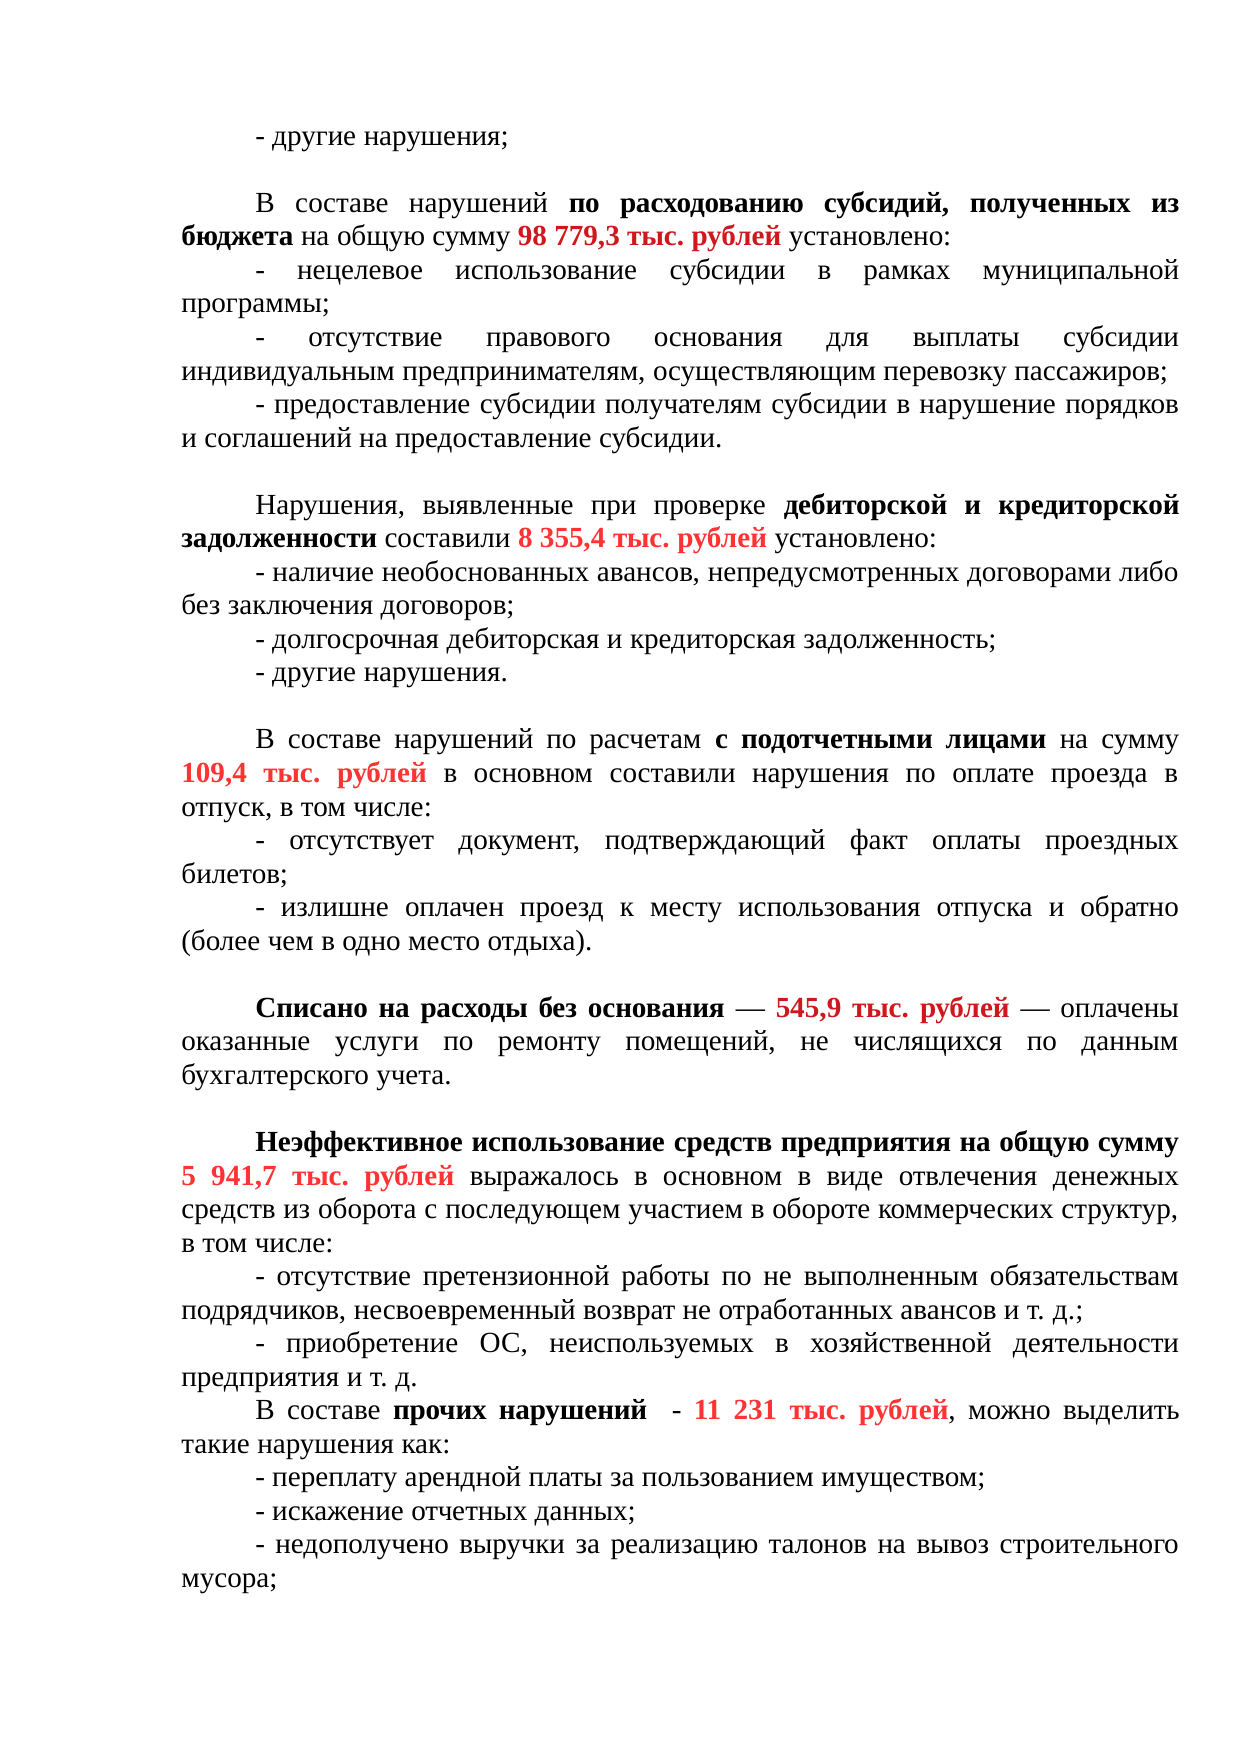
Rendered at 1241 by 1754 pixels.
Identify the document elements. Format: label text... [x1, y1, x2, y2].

text В составе нарушений по расчетам с подотчетными лицами на сумму 109,4 тыс. рублей в основном составили нарушения по оплате проезда в отпуск, в том числе: [181, 722, 1179, 822]
text - излишне оплачен проезд к месту использования отпуска и обратно (более чем в одно место отдыха). [181, 889, 1179, 957]
text - наличие необоснованных авансов, непредусмотренных договорами либо без заключения договоров; [181, 554, 1179, 621]
text - отсутствие правового основания для выплаты субсидии индивидуальным предпринимателям, осуществляющим перевозку пассажиров; [181, 319, 1179, 386]
text - отсутствует документ, подтверждающий факт оплаты проездных билетов; [181, 822, 1179, 889]
text - отсутствие претензионной работы по не выполненным обязательствам подрядчиков, несвоевременный возврат не отработанных авансов и т. д.; [181, 1258, 1179, 1326]
text Нарушения, выявленные при проверке дебиторской и кредиторской задолженности составили 8 355,4 тыс. рублей установлено: [181, 487, 1179, 554]
text В составе нарушений по расходованию субсидий, полученных из бюджета на общую сумму 98 779,3 тыс. рублей установлено: [181, 185, 1179, 252]
text - недополучено выручки за реализацию талонов на вывоз строительного мусора; [181, 1527, 1179, 1594]
text - переплату арендной платы за пользованием имуществом; [181, 1460, 1179, 1493]
text Списано на расходы без основания — 545,9 тыс. рублей — оплачены оказанные услуги по ремонту помещений, не числящихся по данным бухгалтерского учета. [181, 990, 1179, 1091]
text - другие нарушения; [181, 118, 1179, 152]
text - предоставление субсидии получателям субсидии в нарушение порядков и соглашений на предоставление субсидии. [181, 386, 1179, 453]
text - приобретение ОС, неиспользуемых в хозяйственной деятельности предприятия и т. д. [181, 1326, 1179, 1393]
text В составе прочих нарушений - 11 231 тыс. рублей, можно выделить такие нарушения как: [181, 1393, 1179, 1460]
text - другие нарушения. [181, 655, 1179, 688]
text Неэффективное использование средств предприятия на общую сумму 5 941,7 тыс. рублей выражалось в основном в виде отвлечения денежных средств из оборота с последующем участием в обороте коммерческих структур, в том числе: [181, 1124, 1179, 1258]
text - долгосрочная дебиторская и кредиторская задолженность; [181, 621, 1179, 655]
text - нецелевое использование субсидии в рамках муниципальной программы; [181, 252, 1179, 319]
text - искажение отчетных данных; [181, 1493, 1179, 1527]
